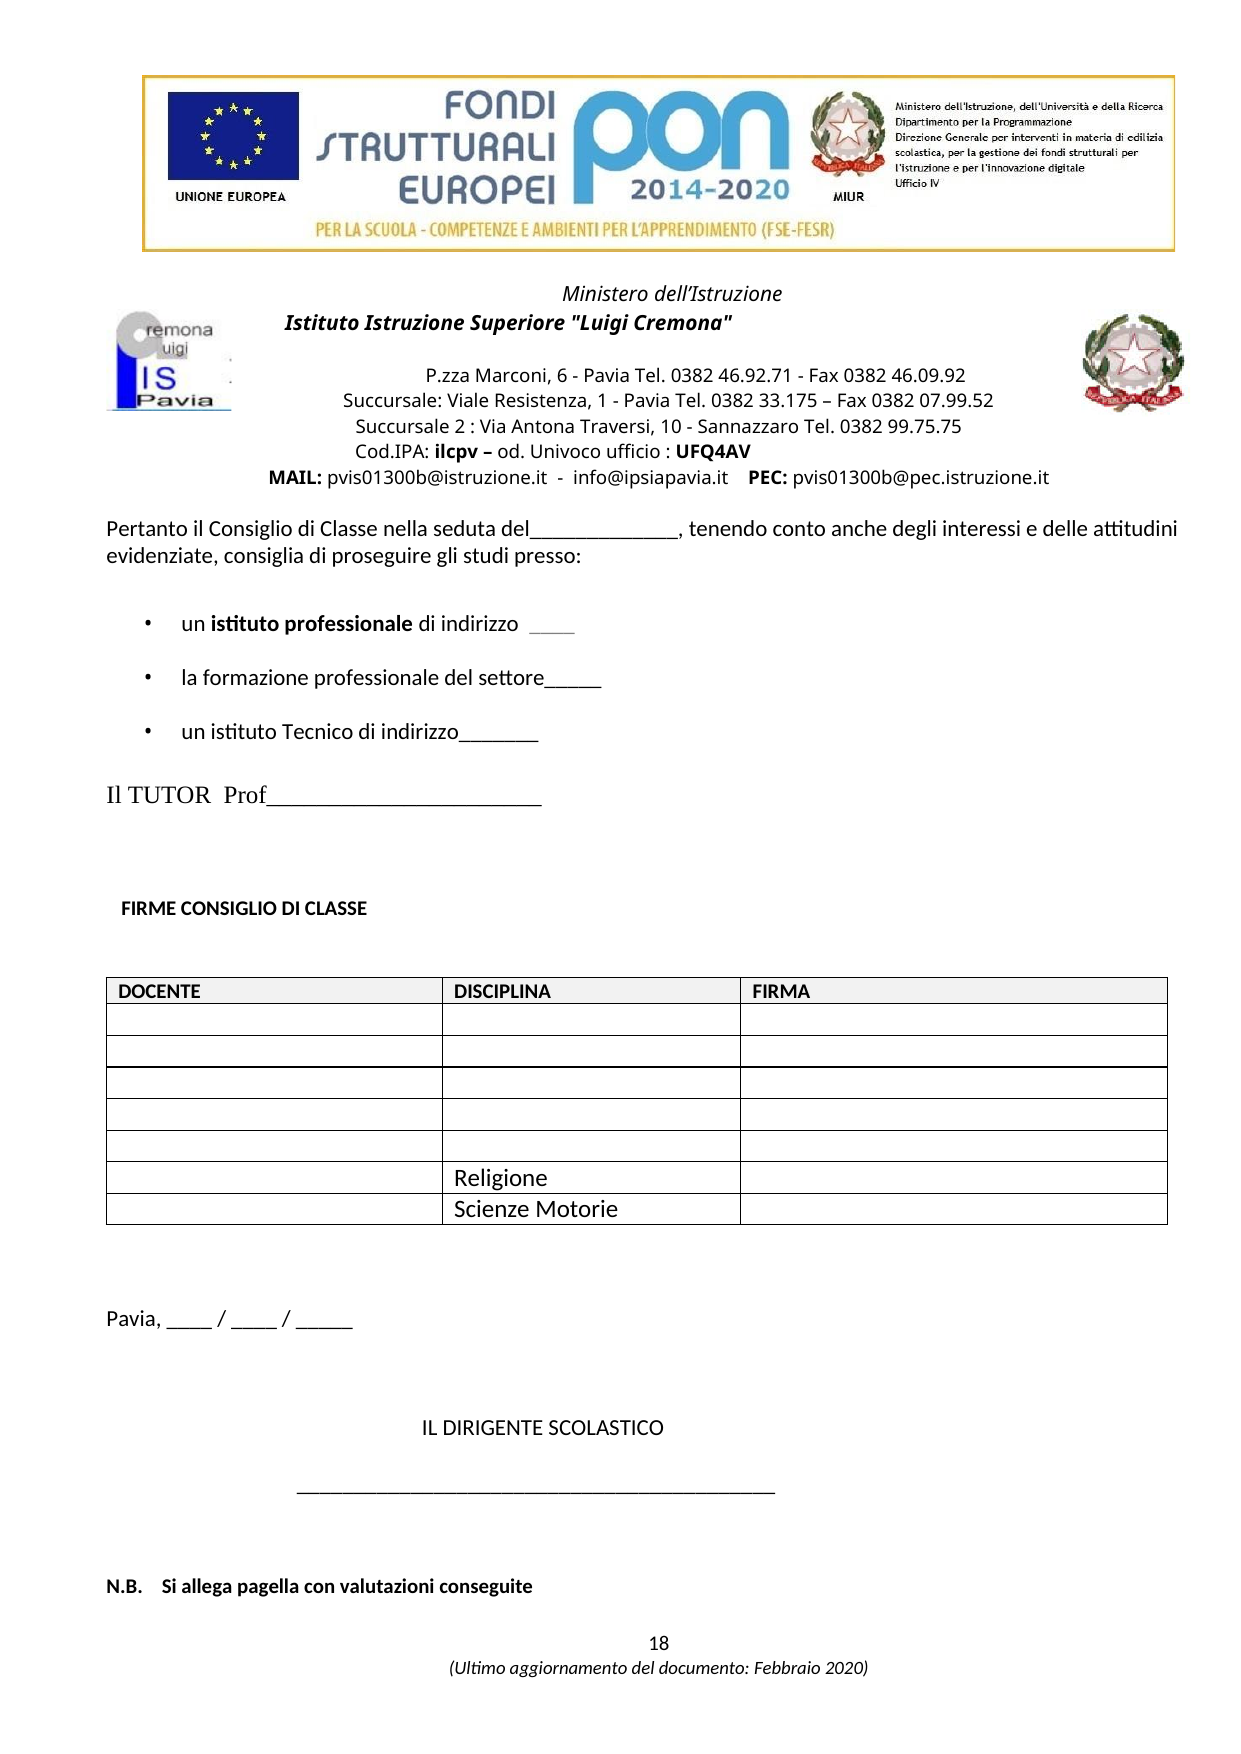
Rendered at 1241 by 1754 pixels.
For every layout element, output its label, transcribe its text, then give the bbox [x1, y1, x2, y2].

table_cell [741, 1036, 1167, 1066]
table_cell [107, 1036, 442, 1066]
text __________________________________________ [106, 1469, 1211, 1497]
table_header DISCIPLINA [443, 978, 740, 1003]
table_header FIRMA [741, 978, 1167, 1003]
table_cell [443, 1099, 740, 1129]
table_cell [741, 1194, 1167, 1224]
picture [142, 75, 1176, 252]
text Il TUTOR Prof______________________ [106, 780, 1217, 809]
table_cell [741, 1099, 1167, 1129]
table_cell [741, 1068, 1167, 1098]
list un istituto professionale di indirizzo ____ [144, 598, 1211, 645]
table_cell [107, 1131, 442, 1161]
text IL DIRIGENTE SCOLASTICO [401, 1413, 1211, 1441]
text Pertanto il Consiglio di Classe nella seduta del_____________, tenendo conto anche degli interessi e delle attitudini evidenziate, consiglia di proseguire gli studi presso: [106, 514, 1211, 570]
text N.B. Si allega pagella con valutazioni conseguite [106, 1573, 1211, 1599]
table_cell [107, 1004, 442, 1035]
list la formazione professionale del settore_____ [144, 652, 1211, 699]
text FIRME CONSIGLIO DI CLASSE [121, 895, 1211, 921]
table_cell [443, 1036, 740, 1066]
table_cell [443, 1131, 740, 1161]
table_cell [107, 1194, 442, 1224]
table_cell [107, 1099, 442, 1129]
text Pavia, ____ / ____ / _____ [106, 1304, 1211, 1332]
table_cell [107, 1068, 442, 1098]
list un istituto Tecnico di indirizzo_______ [144, 706, 1211, 753]
table_cell [741, 1004, 1167, 1035]
table_cell Scienze Motorie [443, 1194, 740, 1224]
picture [106, 309, 232, 411]
table_cell [741, 1162, 1167, 1193]
table_header DOCENTE [107, 978, 442, 1003]
table_cell [741, 1131, 1167, 1161]
picture [1081, 309, 1191, 419]
table_cell [107, 1162, 442, 1193]
table_cell Religione [443, 1162, 740, 1193]
table_cell [443, 1068, 740, 1098]
table_cell [443, 1004, 740, 1035]
